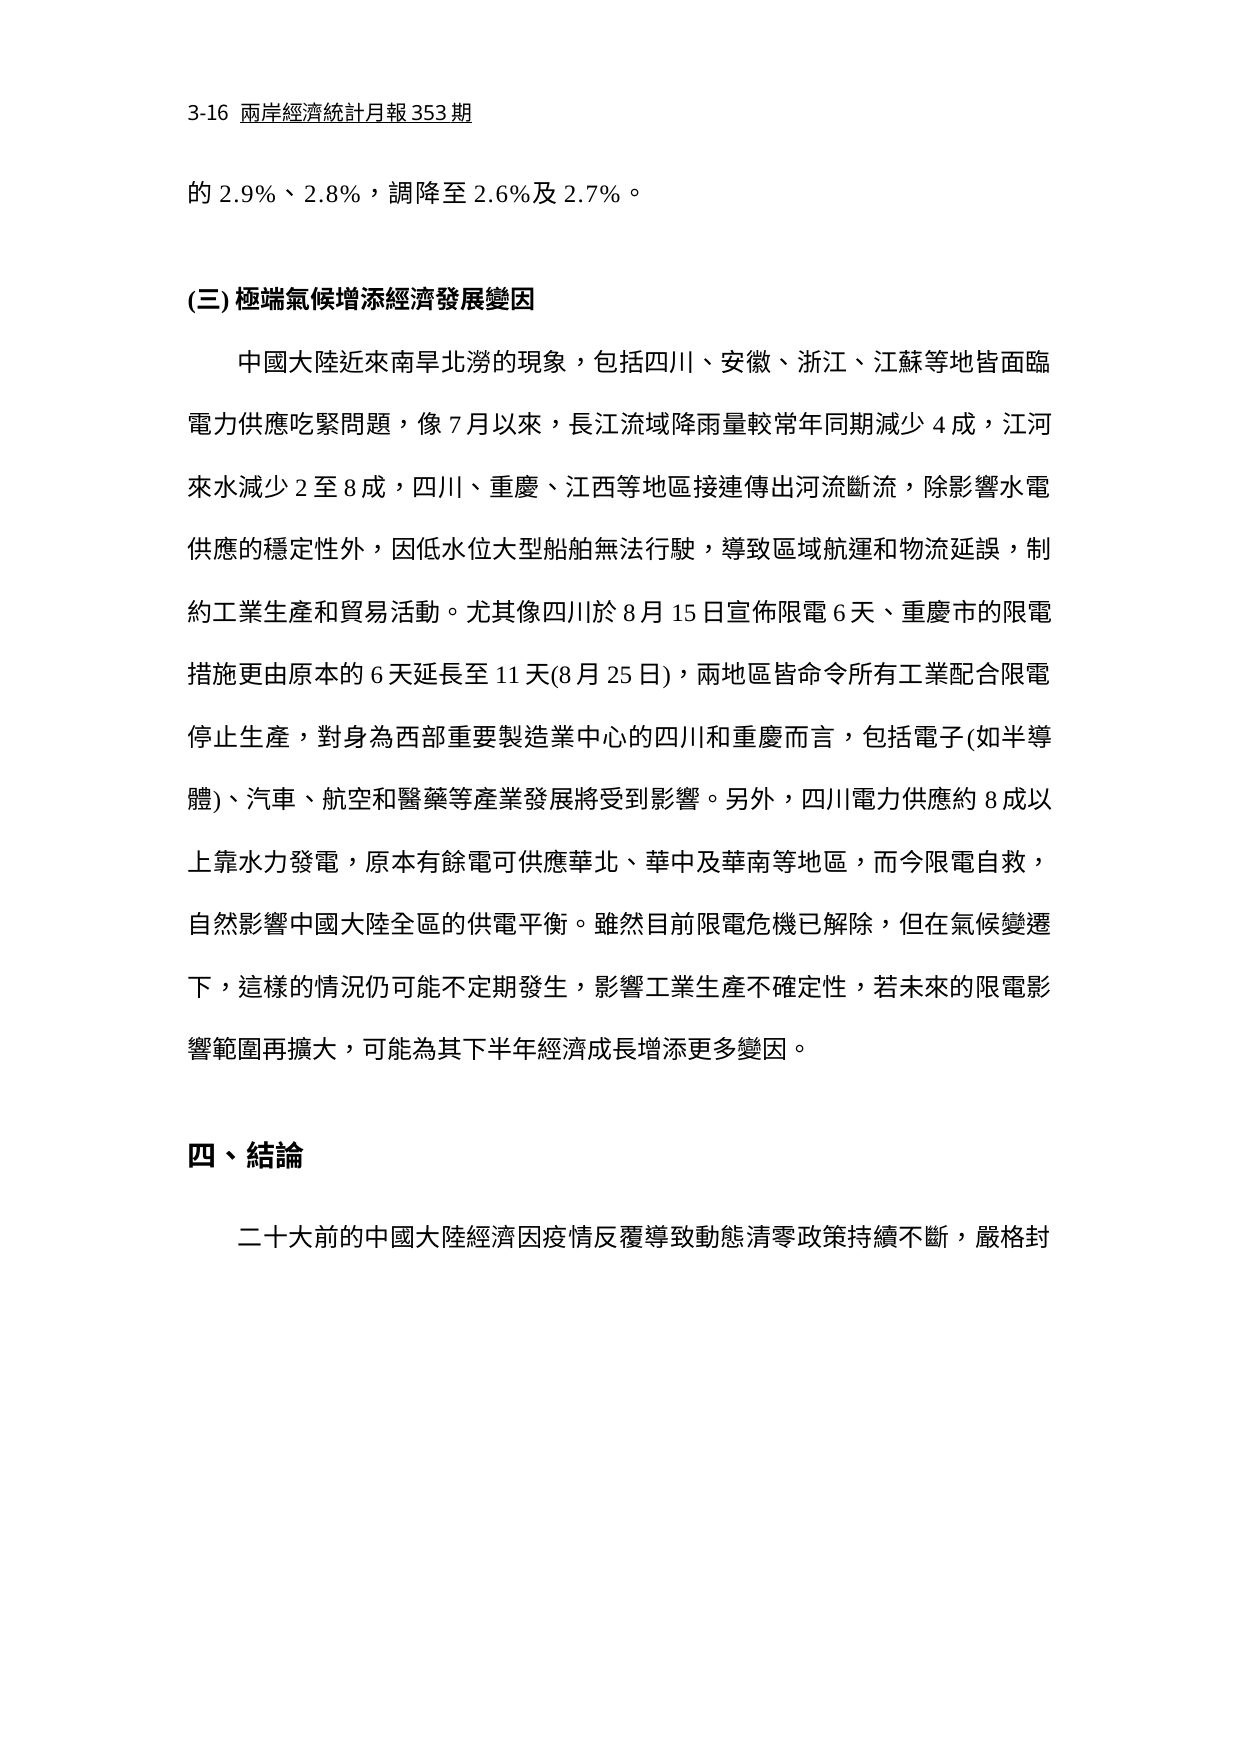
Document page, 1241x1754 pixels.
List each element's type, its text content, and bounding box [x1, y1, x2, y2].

text 四、結論 [187, 1112, 1053, 1175]
text 二十大前的中國大陸經濟因疫情反覆導致動態清零政策持續不斷，嚴格封 [187, 1194, 1053, 1256]
text 中國大陸近來南旱北澇的現象，包括四川、安徽、浙江、江蘇等地皆面臨電力供應吃緊問題，像7月以來，長江流域降雨量較常年同期減少4成，江河來水減少2至8成，四川、重慶、江西等地區接連傳出河流斷流，除影響水電供應的穩定性外，因低水位大型船舶無法行駛，導致區域航運和物流延誤，制約工業生產和貿易活動。尤其像四川於8月15日宣佈限電6天、重慶市的限電措施更由原本的6天延長至11天(8月25日)，兩地區皆命令所有工業配合限電停止生產，對身為西部重要製造業中心的四川和重慶而言，包括電子(如半導體)、汽車、航空和醫藥等產業發展將受到影響。另外，四川電力供應約8成以上靠水力發電，原本有餘電可供應華北、華中及華南等地區，而今限電自救，自然影響中國大陸全區的供電平衡。雖然目前限電危機已解除，但在氣候變遷下，這樣的情況仍可能不定期發生，影響工業生產不確定性，若未來的限電影響範圍再擴大，可能為其下半年經濟成長增添更多變因。 [187, 319, 1053, 1069]
text (三) 極端氣候增添經濟發展變因 [187, 256, 1053, 319]
text 的2.9%、2.8%，調降至2.6%及2.7%。 [187, 150, 1053, 212]
